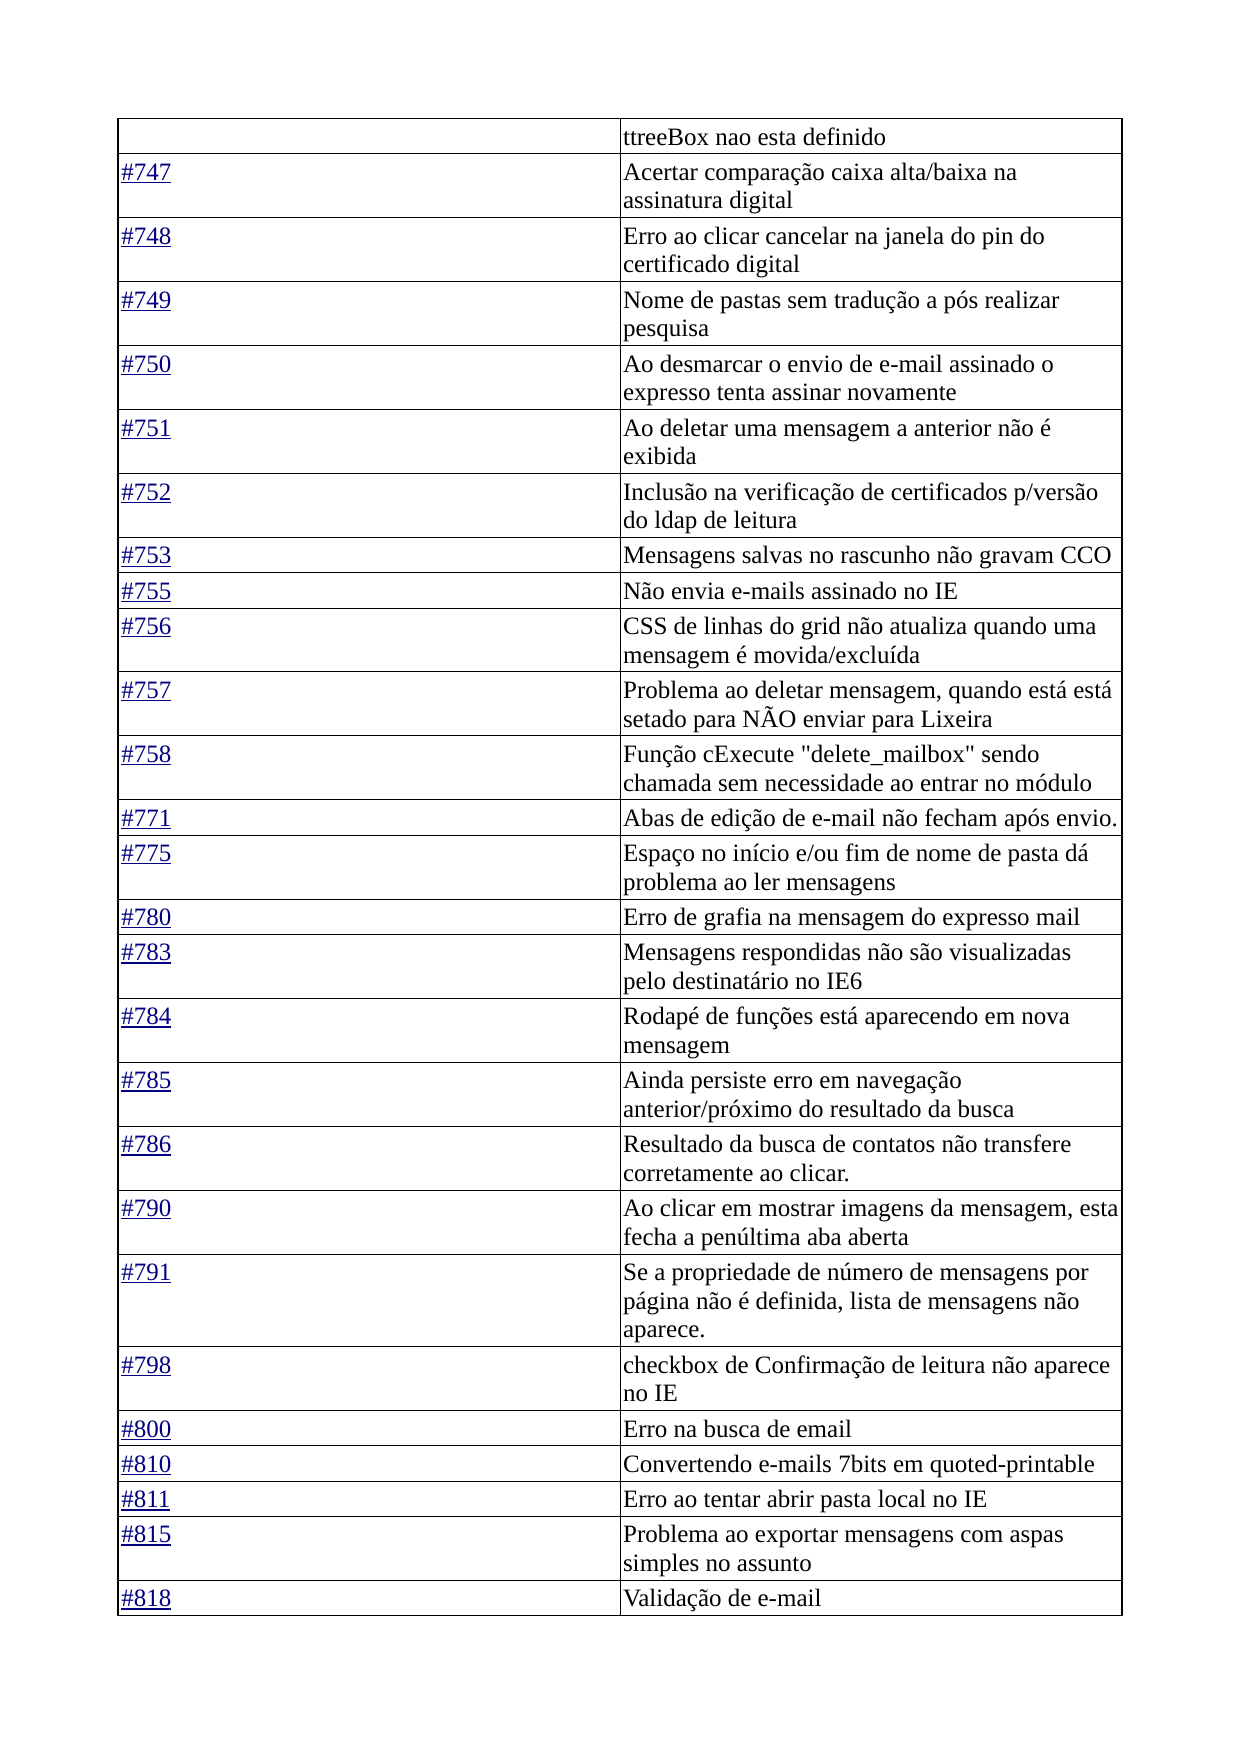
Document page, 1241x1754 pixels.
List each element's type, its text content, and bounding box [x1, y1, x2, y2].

table_cell #798 [119, 1347, 620, 1410]
table_cell - ttreeBox nao esta definido [621, 119, 1121, 153]
table_cell Mensagens respondidas não são visualizadas pelo destinatário no IE6 [621, 935, 1121, 998]
table_cell Se a propriedade de número de mensagens por página não é definida, lista de mensagens não aparece. [621, 1255, 1121, 1346]
table_cell Problema ao deletar mensagem, quando está está setado para NÃO enviar para Lixeira [621, 672, 1121, 735]
table_cell checkbox de Confirmação de leitura não aparece no IE [621, 1347, 1121, 1410]
table_cell #810 [119, 1446, 620, 1481]
table_cell Acertar comparação caixa alta/baixa na assinatura digital [621, 154, 1121, 217]
table_cell Mensagens salvas no rascunho não gravam CCO [621, 538, 1121, 572]
table_cell Função cExecute "delete_mailbox" sendo chamada sem necessidade ao entrar no módulo [621, 736, 1121, 799]
table_cell #815 [119, 1517, 620, 1580]
table_cell Ao clicar em mostrar imagens da mensagem, esta fecha a penúltima aba aberta [621, 1191, 1121, 1253]
table_cell #748 [119, 218, 620, 281]
table_cell Não envia e-mails assinado no IE [621, 573, 1121, 607]
table_cell #757 [119, 672, 620, 735]
table_cell #786 [119, 1127, 620, 1189]
table_cell #780 [119, 900, 620, 934]
table_cell Rodapé de funções está aparecendo em nova mensagem [621, 999, 1121, 1062]
table_cell #758 [119, 736, 620, 799]
table_cell #775 [119, 836, 620, 898]
table_cell Resultado da busca de contatos não transfere corretamente ao clicar. [621, 1127, 1121, 1189]
table_cell #749 [119, 282, 620, 345]
table_cell #811 [119, 1482, 620, 1516]
table_cell Espaço no início e/ou fim de nome de pasta dá problema ao ler mensagens [621, 836, 1121, 898]
table_cell #752 [119, 474, 620, 537]
table_cell Erro ao tentar abrir pasta local no IE [621, 1482, 1121, 1516]
table_cell Ainda persiste erro em navegação anterior/próximo do resultado da busca [621, 1063, 1121, 1126]
table_cell Convertendo e-mails 7bits em quoted-printable [621, 1446, 1121, 1481]
table_cell Inclusão na verificação de certificados p/versão do ldap de leitura [621, 474, 1121, 537]
table_cell #784 [119, 999, 620, 1062]
table_cell #800 [119, 1411, 620, 1445]
table_cell Nome de pastas sem tradução a pós realizar pesquisa [621, 282, 1121, 345]
table_cell Erro de grafia na mensagem do expresso mail [621, 900, 1121, 934]
table_cell #818 [119, 1581, 620, 1615]
table_cell #751 [119, 410, 620, 473]
table_cell Ao desmarcar o envio de e-mail assinado o expresso tenta assinar novamente [621, 346, 1121, 409]
table_cell Abas de edição de e-mail não fecham após envio. [621, 800, 1121, 834]
table_cell Erro ao clicar cancelar na janela do pin do certificado digital [621, 218, 1121, 281]
table_cell #783 [119, 935, 620, 998]
table_cell #750 [119, 346, 620, 409]
table_cell Ao deletar uma mensagem a anterior não é exibida [621, 410, 1121, 473]
table_cell CSS de linhas do grid não atualiza quando uma mensagem é movida/excluída [621, 609, 1121, 671]
table_cell #771 [119, 800, 620, 834]
table_cell #747 [119, 154, 620, 217]
table_cell #753 [119, 538, 620, 572]
table_cell #791 [119, 1255, 620, 1346]
table_cell Problema ao exportar mensagens com aspas simples no assunto [621, 1517, 1121, 1580]
table_cell #790 [119, 1191, 620, 1253]
table_cell Erro na busca de email [621, 1411, 1121, 1445]
table_cell Validação de e-mail [621, 1581, 1121, 1615]
table_cell #785 [119, 1063, 620, 1126]
table_cell #756 [119, 609, 620, 671]
table_cell [119, 119, 620, 153]
table_cell #755 [119, 573, 620, 607]
